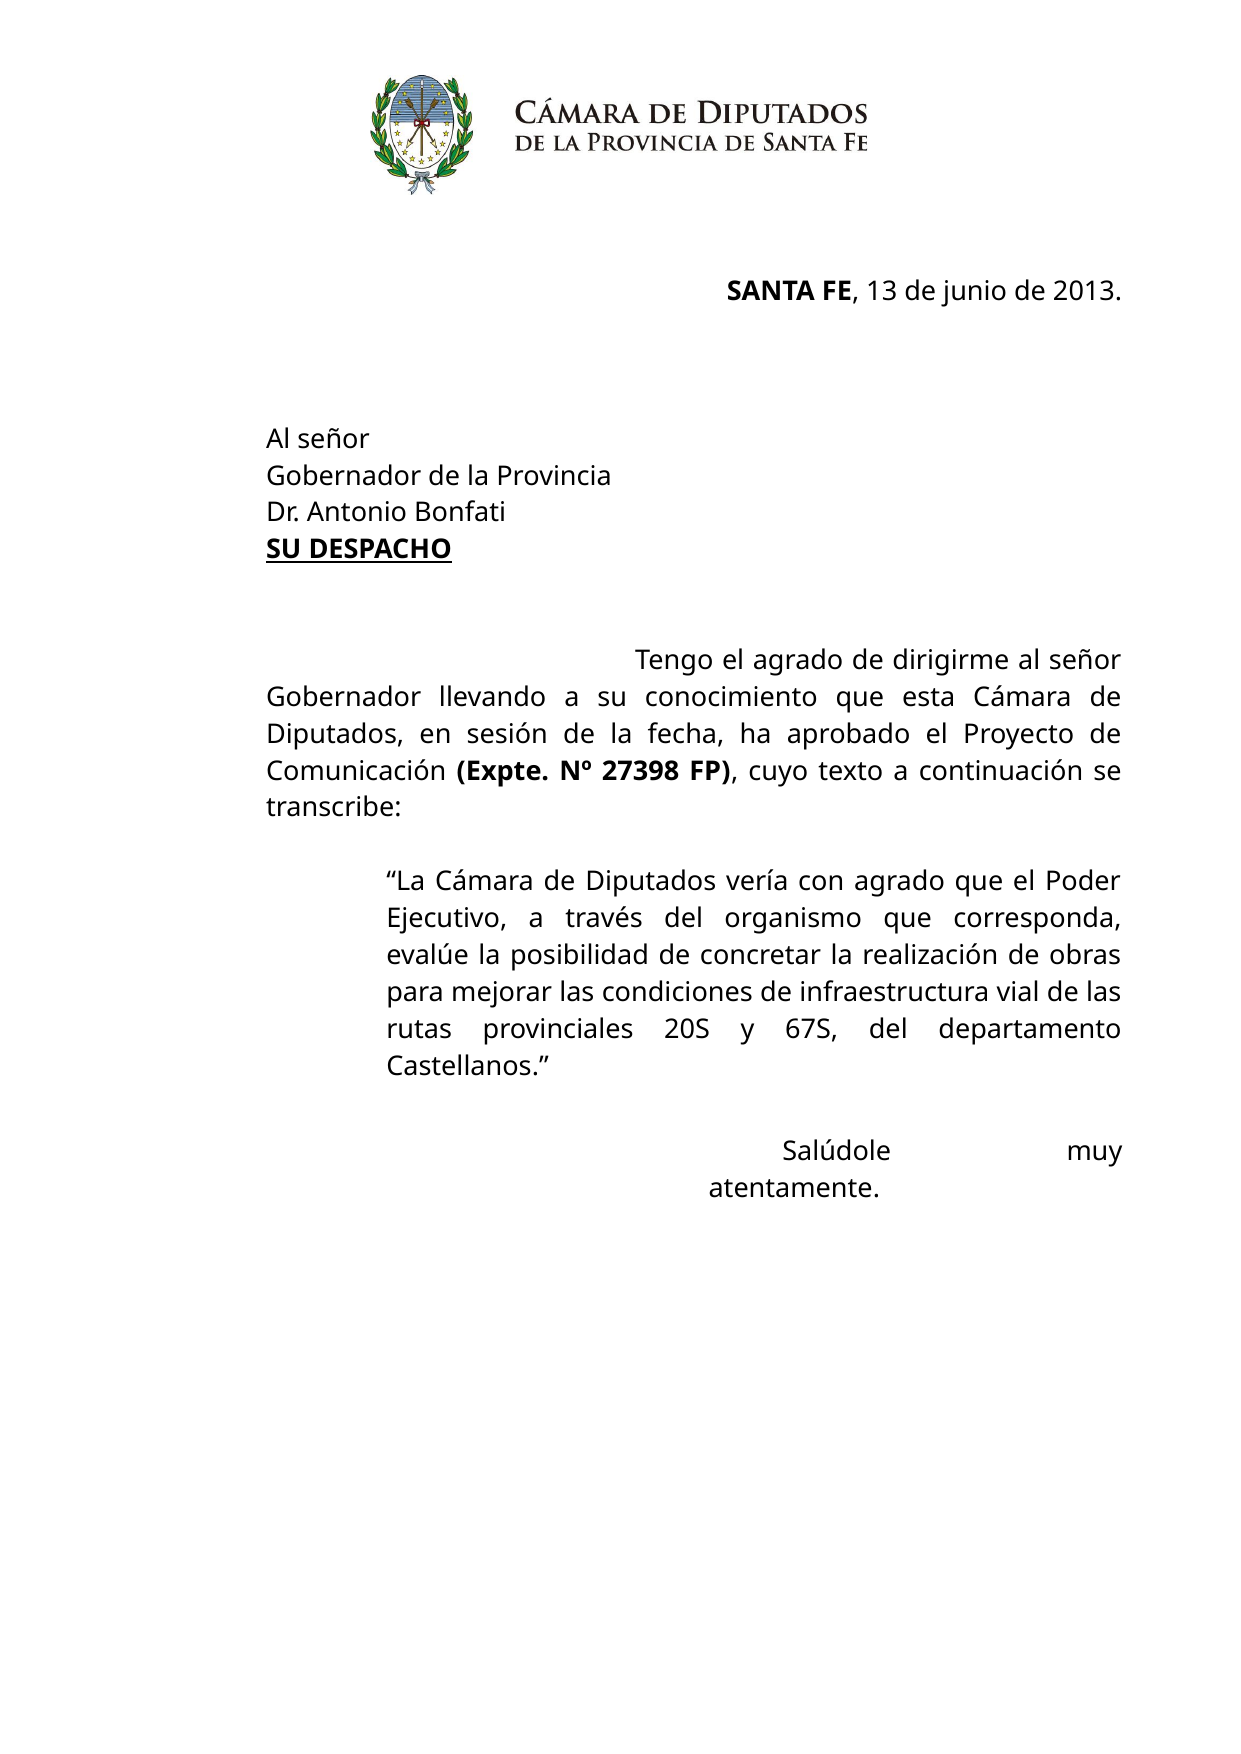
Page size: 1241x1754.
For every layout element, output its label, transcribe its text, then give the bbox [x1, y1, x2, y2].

text SANTA FE, 13 de junio de 2013. [266, 272, 1122, 308]
text Dr. Antonio Bonfati [266, 493, 1122, 530]
text Salúdole muy atentamente. [708, 1132, 1122, 1205]
text “La Cámara de Diputados vería con agrado que el Poder Ejecutivo, a través del organismo que corresponda, evalúe la posibilidad de concretar la realización de obras para mejorar las condiciones de infraestructura vial de las rutas provinciales 20S y 67S, del departamento Castellanos.” [386, 862, 1122, 1083]
text Gobernador de la Provincia [266, 456, 1122, 493]
picture [370, 75, 868, 199]
text SU DESPACHO [266, 530, 1122, 567]
text Tengo el agrado de dirigirme al señor Gobernador llevando a su conocimiento que esta Cámara de Diputados, en sesión de la fecha, ha aprobado el Proyecto de Comunicación (Expte. Nº 27398 FP), cuyo texto a continuación se transcribe: [266, 640, 1122, 825]
text Al señor [266, 419, 1122, 456]
